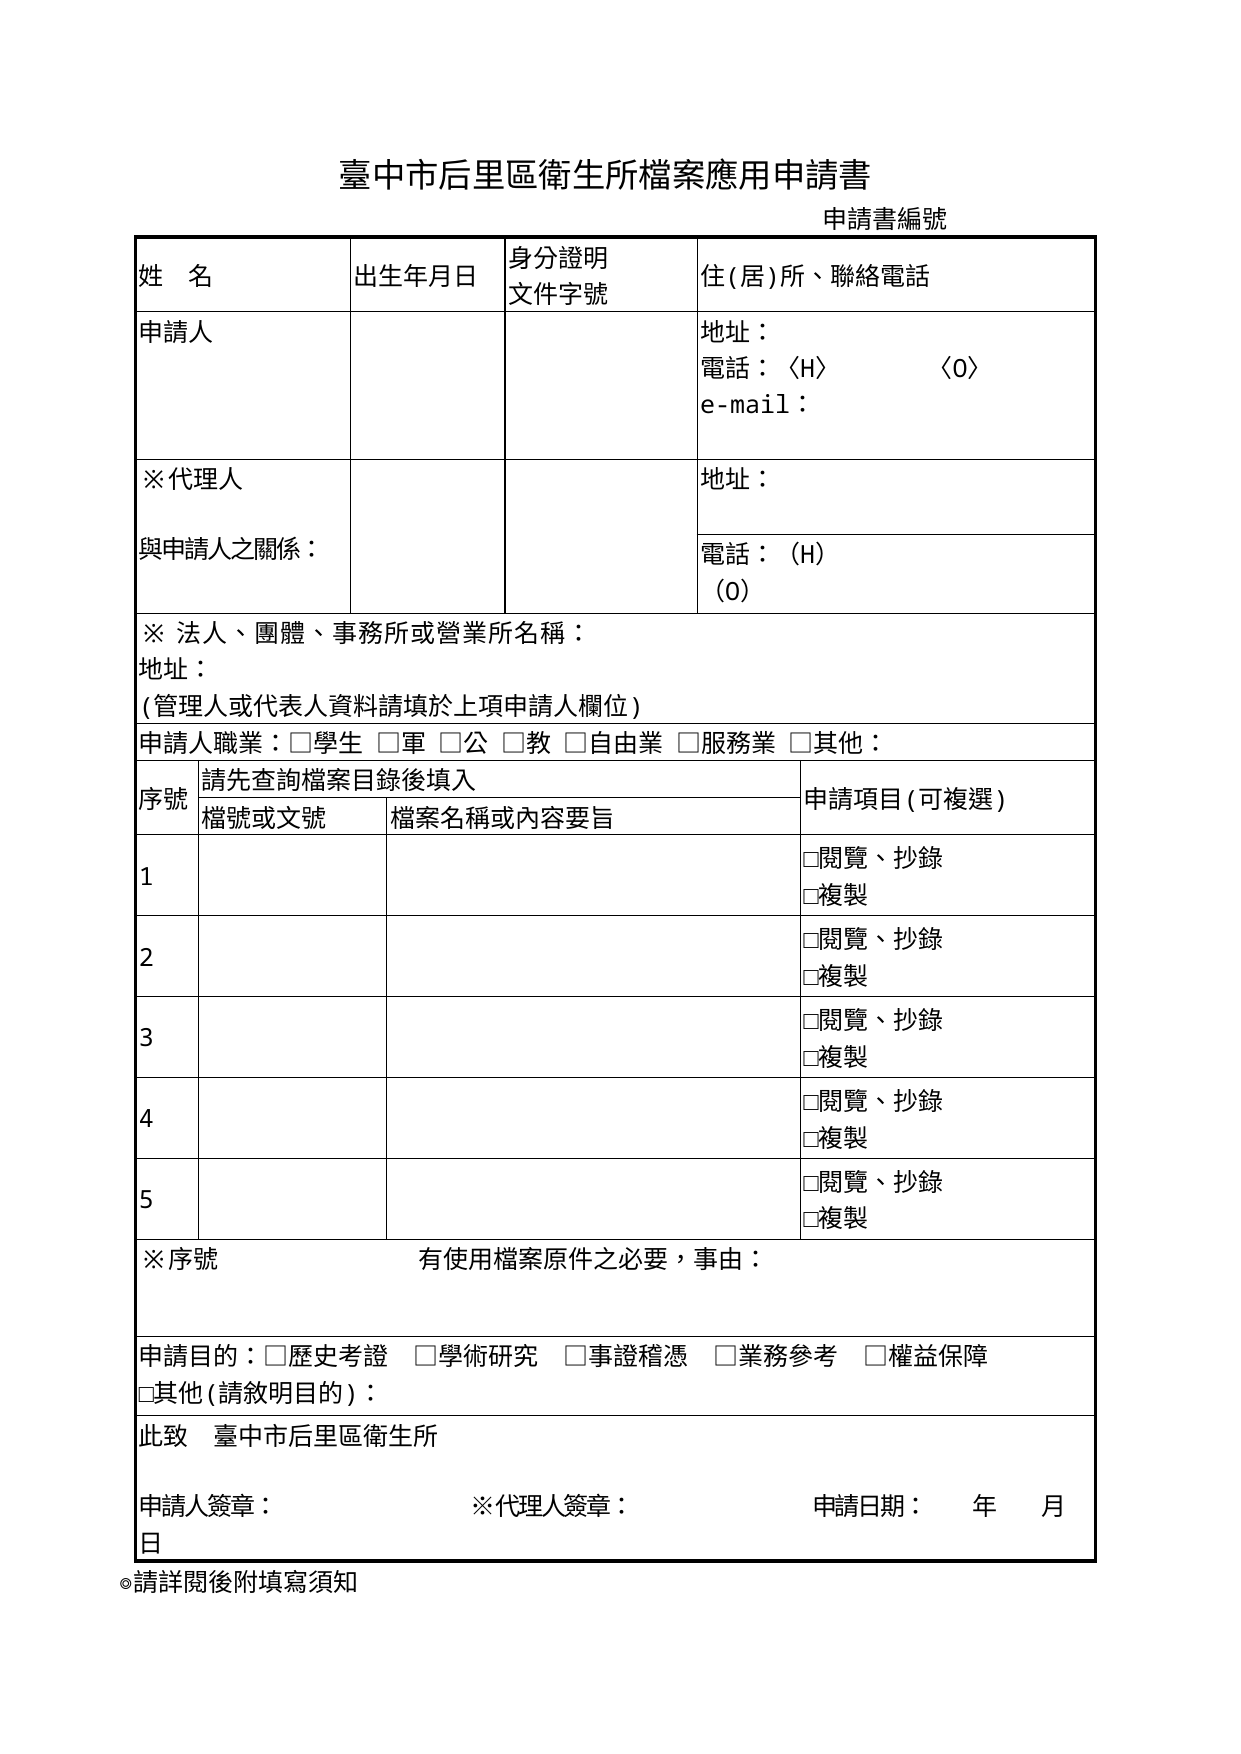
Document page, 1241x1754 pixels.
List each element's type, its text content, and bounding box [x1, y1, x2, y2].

table_cell 序號 [137, 761, 198, 834]
table_cell [387, 916, 800, 996]
table_cell [199, 1078, 386, 1158]
table_cell [199, 1159, 386, 1239]
table_cell [387, 835, 800, 915]
table_cell 5 [137, 1159, 198, 1239]
table_cell □閱覽、抄錄 □複製 [801, 997, 1094, 1077]
table_cell 身分證明 文件字號 [506, 239, 697, 311]
table_cell 姓 名 [137, 239, 350, 311]
table_cell [199, 997, 386, 1077]
table_cell □閱覽、抄錄 □複製 [801, 1078, 1094, 1158]
table_cell 地址： 電話：〈H〉 〈O〉 e-mail： [698, 312, 1094, 459]
table_cell [506, 312, 697, 459]
table_cell 3 [137, 997, 198, 1077]
text ◎請詳閱後附填寫須知 [118, 1562, 1122, 1599]
table_cell ※代理人 與申請人之關係： [137, 460, 350, 613]
table_cell 申請目的：□歷史考證 □學術研究 □事證稽憑 □業務參考 □權益保障 □其他(請敘明目的)： [137, 1337, 1094, 1415]
table_cell 住(居)所、聯絡電話 [698, 239, 1094, 311]
table_cell [387, 997, 800, 1077]
table_cell □閱覽、抄錄 □複製 [801, 835, 1094, 915]
table_cell 申請人職業：□學生 □軍 □公 □教 □自由業 □服務業 □其他： [137, 724, 1094, 760]
table_cell [199, 916, 386, 996]
table_cell [351, 460, 504, 613]
table_cell 4 [137, 1078, 198, 1158]
table_cell 出生年月日 [351, 239, 504, 311]
table_cell 檔號或文號 [199, 798, 386, 834]
table_cell [351, 312, 504, 459]
table_cell 1 [137, 835, 198, 915]
table_cell 申請項目(可複選) [801, 761, 1094, 834]
table_cell [387, 1159, 800, 1239]
table_cell [387, 1078, 800, 1158]
table_cell 申請人 [137, 312, 350, 459]
table_cell 檔案名稱或內容要旨 [387, 798, 800, 834]
table_cell 請先查詢檔案目錄後填入 [199, 761, 800, 797]
table_cell 2 [137, 916, 198, 996]
table_cell ※序號 有使用檔案原件之必要，事由： [137, 1240, 1094, 1336]
table_cell 法人、團體、事務所或營業所名稱： 地址： (管理人或代表人資料請填於上項申請人欄位) [137, 614, 1094, 722]
table_cell 電話：（H） （O） [698, 535, 1094, 613]
table_cell □閱覽、抄錄 □複製 [801, 1159, 1094, 1239]
table_cell 此致 臺中市后里區衛生所 申請人簽章： ※代理人簽章： 申請日期： 年 月 日 [137, 1416, 1094, 1559]
table_cell □閱覽、抄錄 □複製 [801, 916, 1094, 996]
table_cell [506, 460, 697, 613]
table_cell [199, 835, 386, 915]
table_cell 地址： [698, 460, 1094, 534]
table_header 臺中市后里區衛生所檔案應用申請書 申請書編號 [136, 149, 1096, 235]
